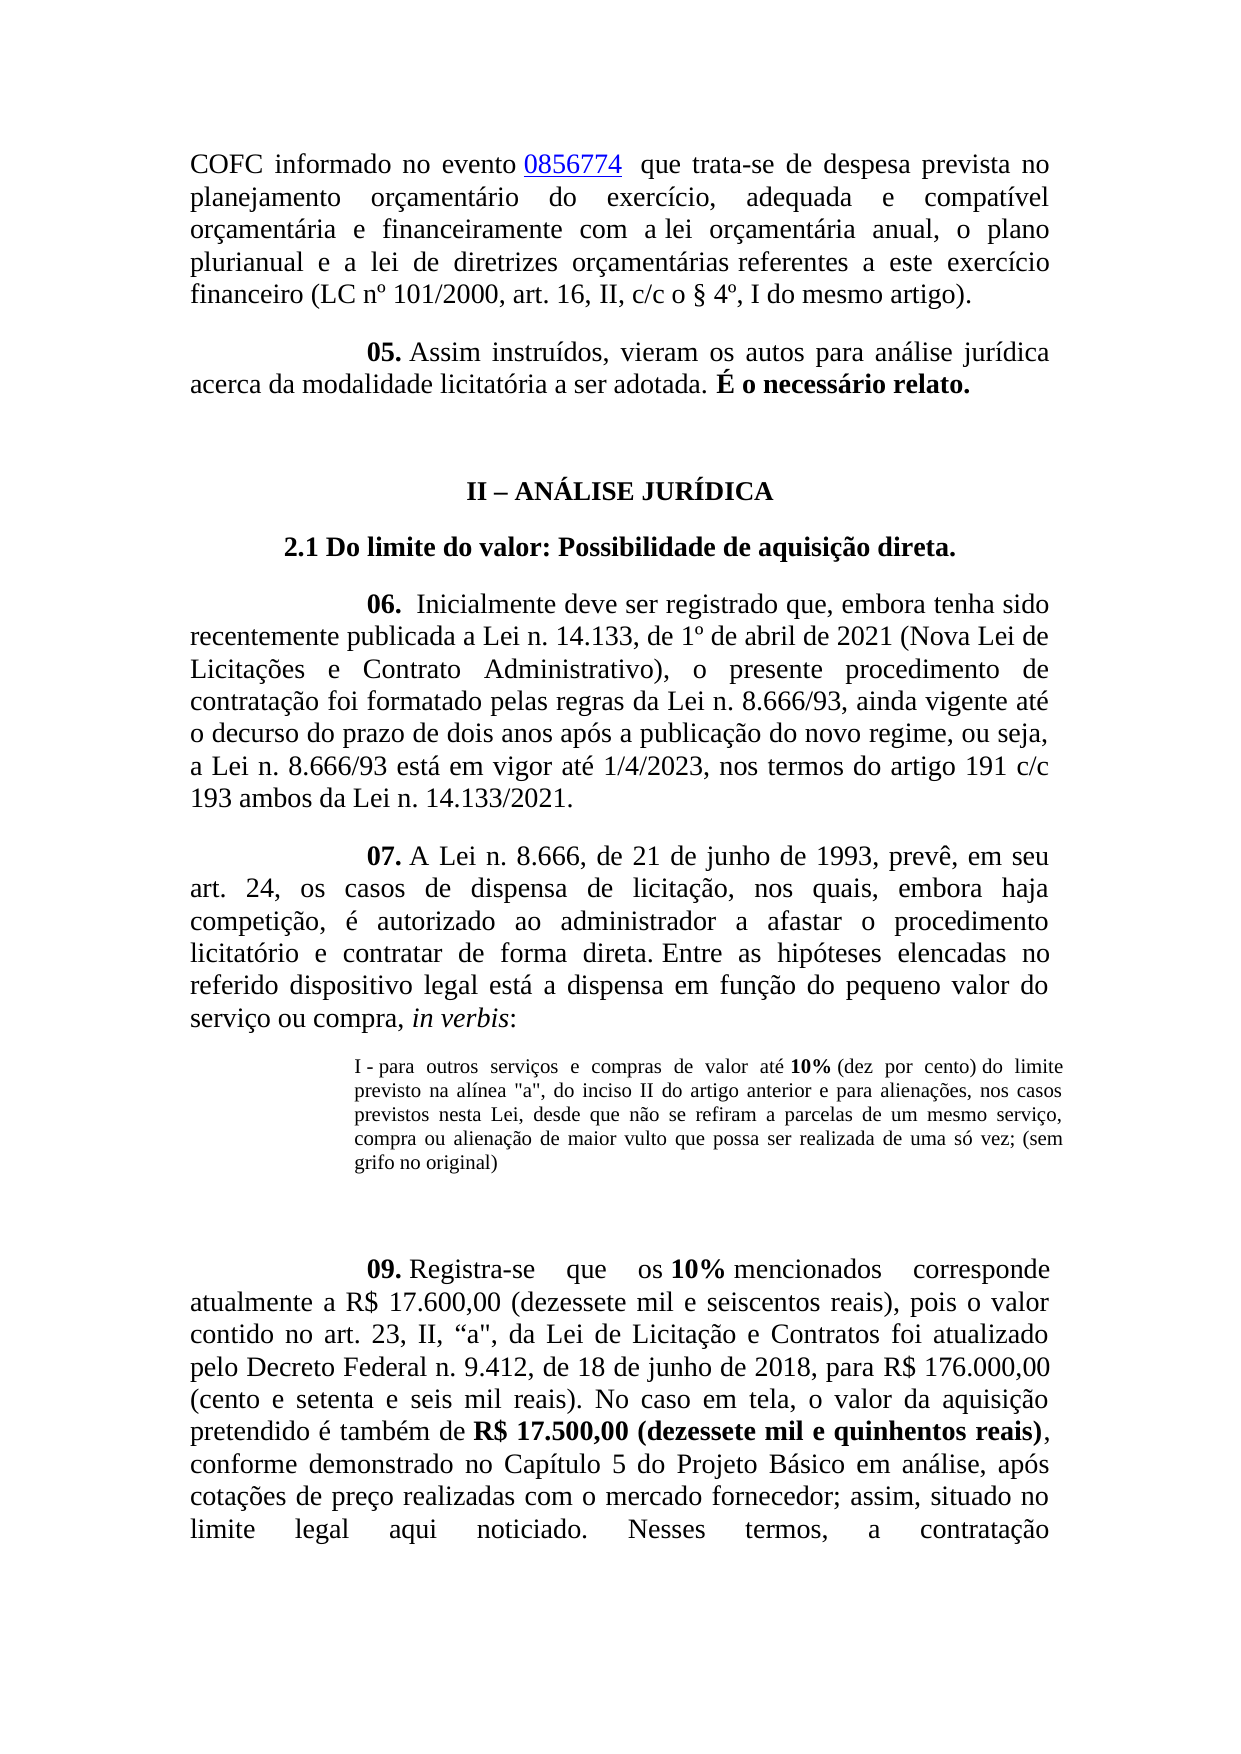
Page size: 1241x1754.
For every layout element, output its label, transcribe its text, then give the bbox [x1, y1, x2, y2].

text II – ANÁLISE JURÍDICA [177, 476, 1063, 507]
text 05. Assim instruídos, vieram os autos para análise jurídica acerca da modalidade licitatória a ser adotada. É o necessário relato. [190, 334, 1051, 399]
text I - para outros serviços e compras de valor até 10% (dez por cento) do limite previsto na alínea "a", do inciso II do artigo anterior e para alienações, nos casos previstos nesta Lei, desde que não se refiram a parcelas de um mesmo serviço, compra ou alienação de maior vulto que possa ser realizada de uma só vez; (sem grifo no original) [354, 1054, 1063, 1174]
text 09. Registra-se que os 10% mencionados corresponde atualmente a R$ 17.600,00 (dezessete mil e seiscentos reais), pois o valor contido no art. 23, II, “a", da Lei de Licitação e Contratos foi atualizado pelo Decreto Federal n. 9.412, de 18 de junho de 2018, para R$ 176.000,00 (cento e setenta e seis mil reais). No caso em tela, o valor da aquisição pretendido é também de R$ 17.500,00 (dezessete mil e quinhentos reais), conforme demonstrado no Capítulo 5 do Projeto Básico em análise, após cotações de preço realizadas com o mercado fornecedor; assim, situado no limite legal aqui noticiado. Nesses termos, a contratação [190, 1252, 1051, 1544]
text 2.1 Do limite do valor: Possibilidade de aquisição direta. [190, 529, 1051, 562]
text COFC informado no evento 0856774 que trata-se de despesa prevista no planejamento orçamentário do exercício, adequada e compatível orçamentária e financeiramente com a lei orçamentária anual, o plano plurianual e a lei de diretrizes orçamentárias referentes a este exercício financeiro (LC nº 101/2000, art. 16, II, c/c o § 4º, I do mesmo artigo). [190, 148, 1051, 309]
text 07. A Lei n. 8.666, de 21 de junho de 1993, prevê, em seu art. 24, os casos de dispensa de licitação, nos quais, embora haja competição, é autorizado ao administrador a afastar o procedimento licitatório e contratar de forma direta. Entre as hipóteses elencadas no referido dispositivo legal está a dispensa em função do pequeno valor do serviço ou compra, in verbis: [190, 839, 1051, 1033]
text 06. Inicialmente deve ser registrado que, embora tenha sido recentemente publicada a Lei n. 14.133, de 1º de abril de 2021 (Nova Lei de Licitações e Contrato Administrativo), o presente procedimento de contratação foi formatado pelas regras da Lei n. 8.666/93, ainda vigente até o decurso do prazo de dois anos após a publicação do novo regime, ou seja, a Lei n. 8.666/93 está em vigor até 1/4/2023, nos termos do artigo 191 c/c 193 ambos da Lei n. 14.133/2021. [190, 587, 1051, 814]
